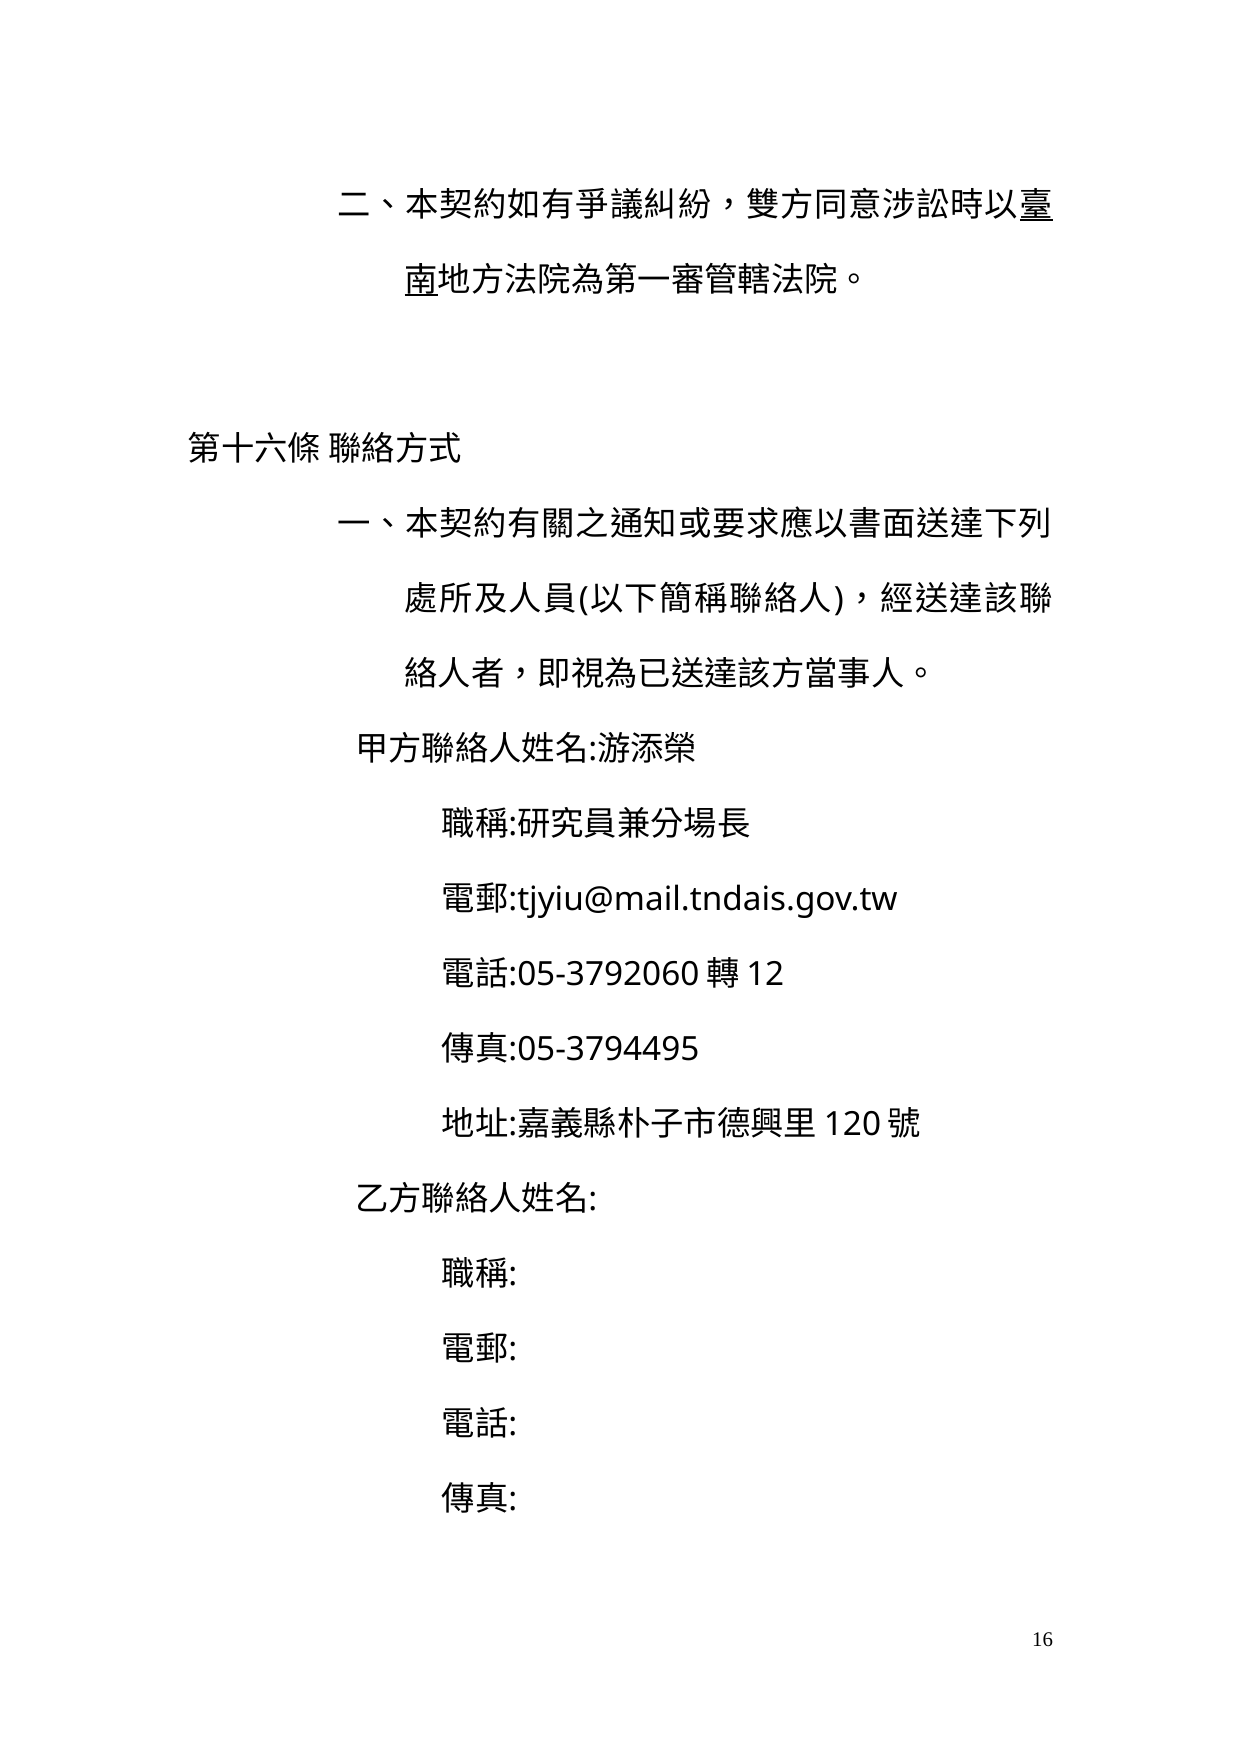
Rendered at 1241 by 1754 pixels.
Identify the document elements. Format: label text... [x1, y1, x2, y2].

text 乙方聯絡人姓名: [337, 1158, 1053, 1233]
text 一、本契約有關之通知或要求應以書面送達下列處所及人員(以下簡稱聯絡人)，經送達該聯絡人者，即視為已送達該方當事人。 [337, 483, 1053, 708]
text 地址:嘉義縣朴子市德興里120號 [337, 1083, 1053, 1158]
text 職稱: [337, 1233, 1053, 1308]
text 傳真:05-3794495 [337, 1008, 1053, 1083]
text 職稱:研究員兼分場長 [337, 783, 1053, 858]
subtitle 第十六條 聯絡方式 [187, 408, 1053, 483]
text 傳真: [337, 1458, 1053, 1533]
text 電話:05-3792060轉12 [337, 933, 1053, 1008]
text 電郵: [337, 1308, 1053, 1383]
text 甲方聯絡人姓名:游添榮 [337, 708, 1053, 783]
text 電郵:tjyiu@mail.tndais.gov.tw [337, 858, 1053, 933]
text 二、本契約如有爭議糾紛，雙方同意涉訟時以臺南地方法院為第一審管轄法院。 [337, 164, 1053, 314]
text 電話: [337, 1383, 1053, 1458]
